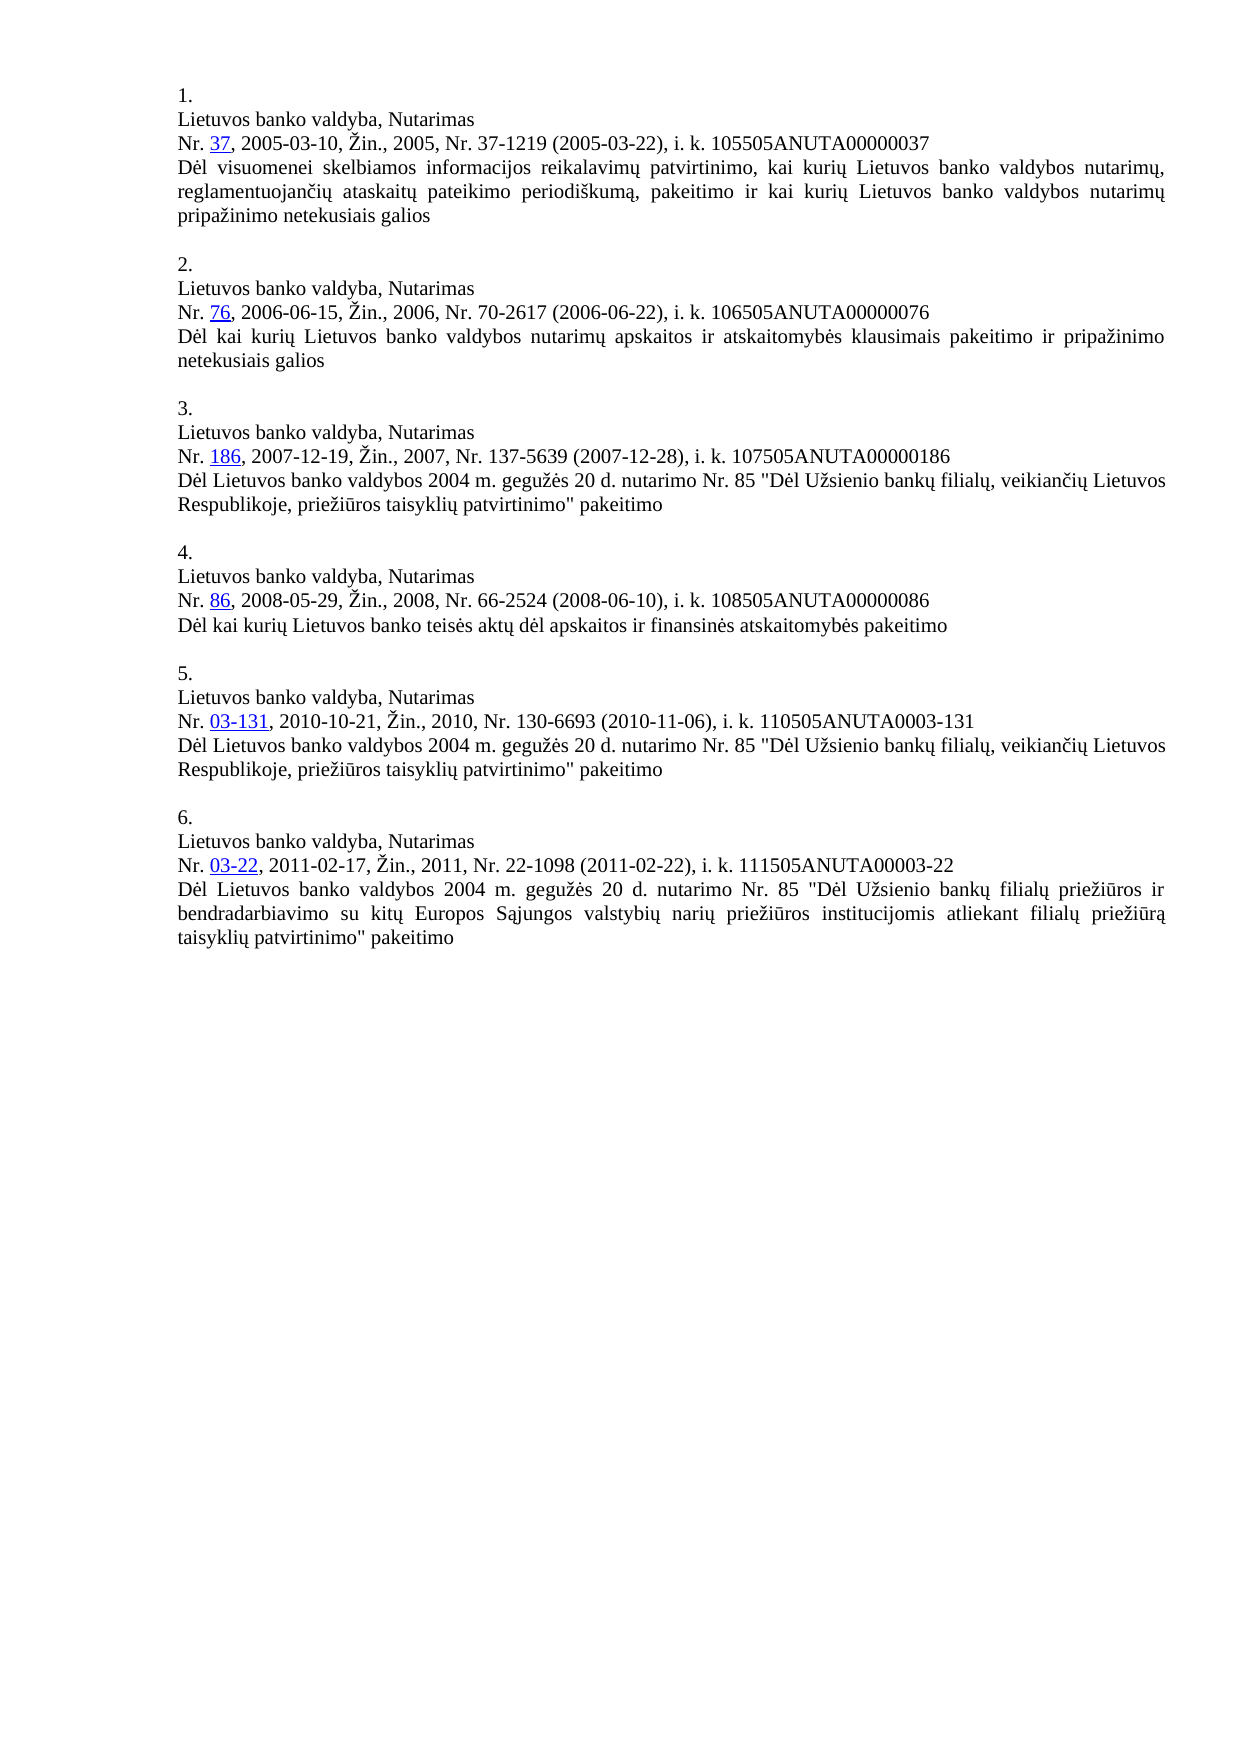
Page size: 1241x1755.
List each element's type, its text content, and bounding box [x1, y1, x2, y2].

text Lietuvos banko valdyba, Nutarimas [177, 276, 1166, 300]
text Dėl kai kurių Lietuvos banko teisės aktų dėl apskaitos ir finansinės atskaitomybės pakeitimo [177, 612, 1166, 637]
text Dėl visuomenei skelbiamos informacijos reikalavimų patvirtinimo, kai kurių Lietuvos banko valdybos nutarimų, reglamentuojančių ataskaitų pateikimo periodiškumą, pakeitimo ir kai kurių Lietuvos banko valdybos nutarimų pripažinimo netekusiais galios [177, 155, 1166, 227]
text Lietuvos banko valdyba, Nutarimas [177, 107, 1166, 131]
text Nr. 186, 2007-12-19, Žin., 2007, Nr. 137-5639 (2007-12-28), i. k. 107505ANUTA00000186 [177, 444, 1166, 468]
text Nr. 86, 2008-05-29, Žin., 2008, Nr. 66-2524 (2008-06-10), i. k. 108505ANUTA00000086 [177, 588, 1166, 612]
text 2. [177, 252, 1166, 276]
text 1. [177, 83, 1166, 107]
text Dėl Lietuvos banko valdybos 2004 m. gegužės 20 d. nutarimo Nr. 85 "Dėl Užsienio bankų filialų, veikiančių Lietuvos Respublikoje, priežiūros taisyklių patvirtinimo" pakeitimo [177, 468, 1166, 516]
text 3. [177, 396, 1166, 420]
text Lietuvos banko valdyba, Nutarimas [177, 685, 1166, 709]
text 4. [177, 540, 1166, 564]
text Lietuvos banko valdyba, Nutarimas [177, 829, 1166, 853]
text Nr. 03-22, 2011-02-17, Žin., 2011, Nr. 22-1098 (2011-02-22), i. k. 111505ANUTA00003-22 [177, 853, 1166, 877]
text Lietuvos banko valdyba, Nutarimas [177, 420, 1166, 444]
text Nr. 76, 2006-06-15, Žin., 2006, Nr. 70-2617 (2006-06-22), i. k. 106505ANUTA00000076 [177, 300, 1166, 324]
text Dėl kai kurių Lietuvos banko valdybos nutarimų apskaitos ir atskaitomybės klausimais pakeitimo ir pripažinimo netekusiais galios [177, 324, 1166, 372]
text Nr. 37, 2005-03-10, Žin., 2005, Nr. 37-1219 (2005-03-22), i. k. 105505ANUTA00000037 [177, 131, 1166, 155]
text Lietuvos banko valdyba, Nutarimas [177, 564, 1166, 588]
text Dėl Lietuvos banko valdybos 2004 m. gegužės 20 d. nutarimo Nr. 85 "Dėl Užsienio bankų filialų priežiūros ir bendradarbiavimo su kitų Europos Sąjungos valstybių narių priežiūros institucijomis atliekant filialų priežiūrą taisyklių patvirtinimo" pakeitimo [177, 877, 1166, 949]
text 6. [177, 805, 1166, 829]
text 5. [177, 661, 1166, 685]
text Dėl Lietuvos banko valdybos 2004 m. gegužės 20 d. nutarimo Nr. 85 "Dėl Užsienio bankų filialų, veikiančių Lietuvos Respublikoje, priežiūros taisyklių patvirtinimo" pakeitimo [177, 733, 1166, 781]
text Nr. 03-131, 2010-10-21, Žin., 2010, Nr. 130-6693 (2010-11-06), i. k. 110505ANUTA0003-131 [177, 709, 1166, 733]
